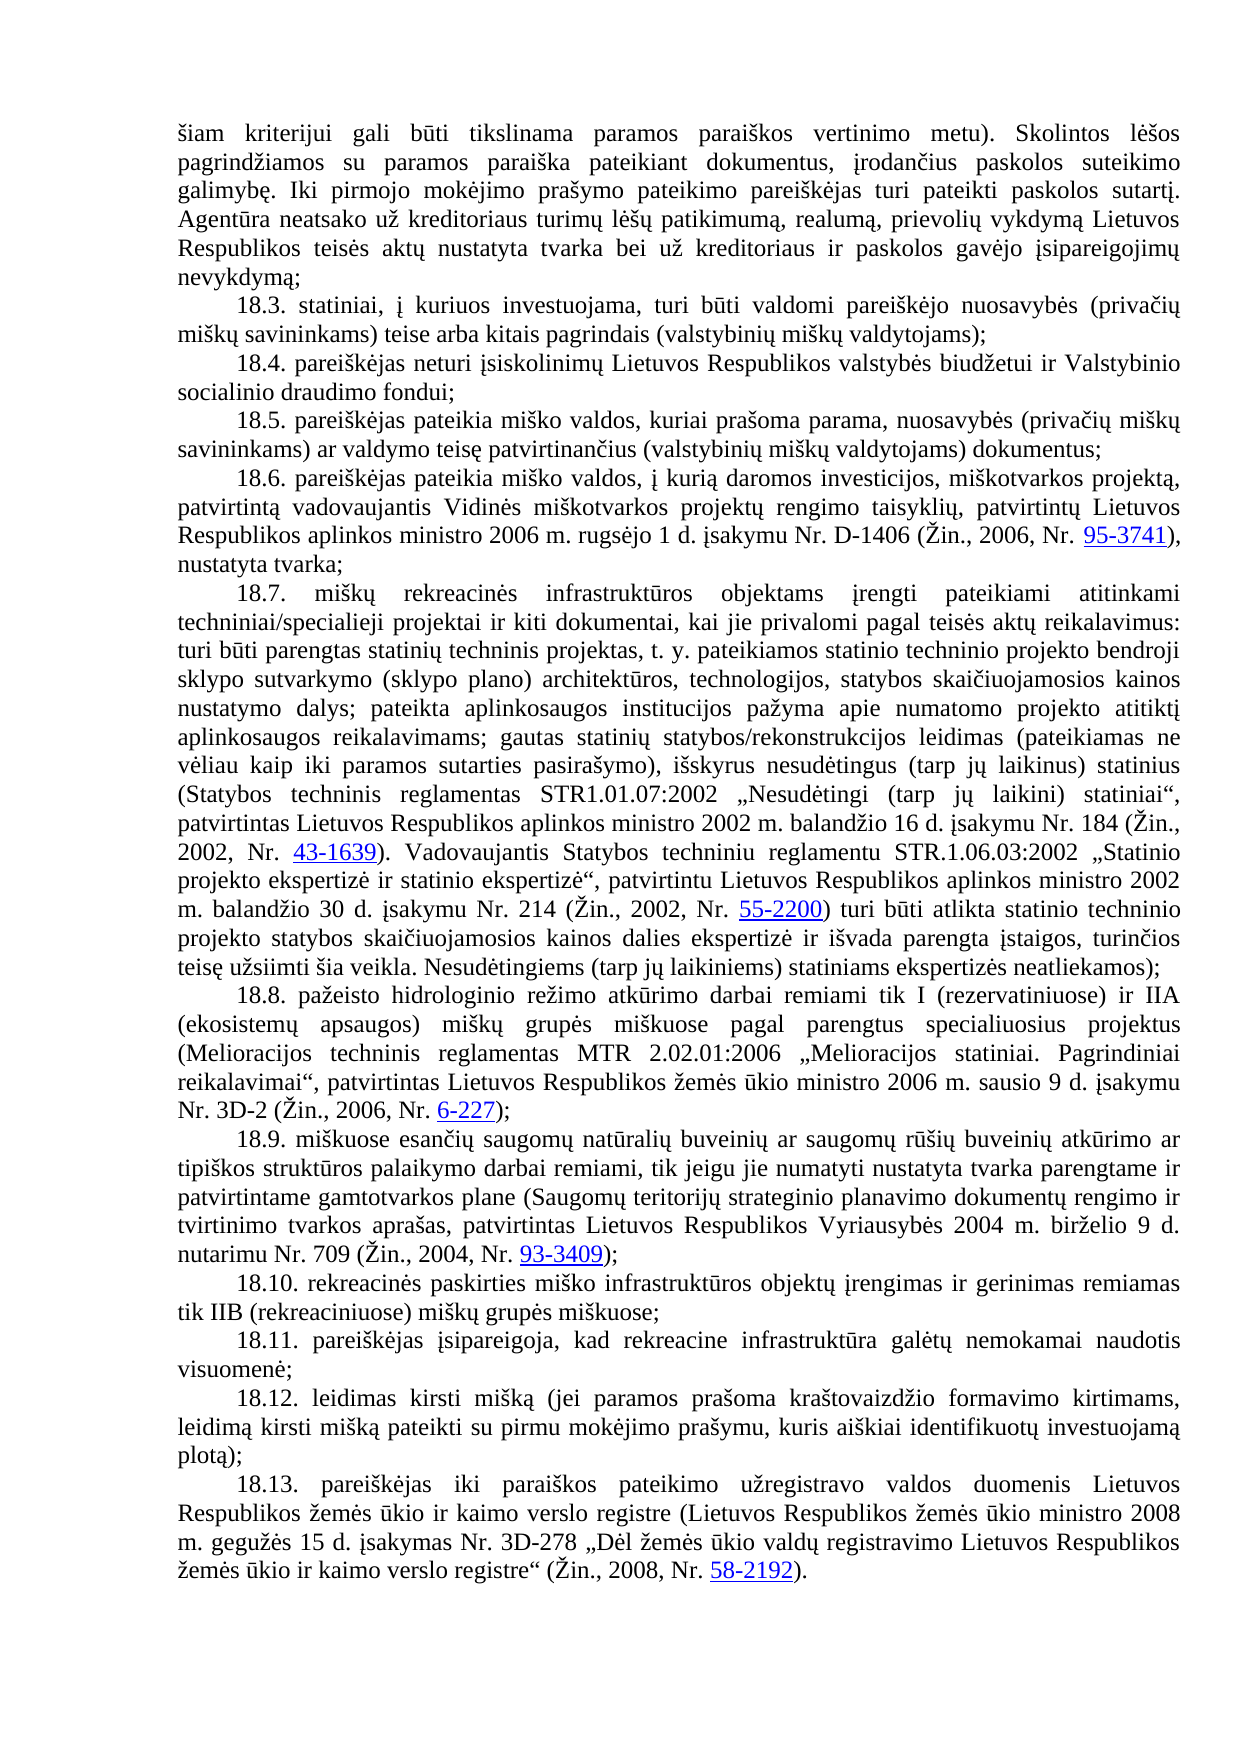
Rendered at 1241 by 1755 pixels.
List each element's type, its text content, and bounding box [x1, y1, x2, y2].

text 18.4. pareiškėjas neturi įsiskolinimų Lietuvos Respublikos valstybės biudžetui ir Valstybinio socialinio draudimo fondui; [177, 348, 1181, 406]
text 18.8. pažeisto hidrologinio režimo atkūrimo darbai remiami tik I (rezervatiniuose) ir IIA (ekosistemų apsaugos) miškų grupės miškuose pagal parengtus specialiuosius projektus (Melioracijos techninis reglamentas MTR 2.02.01:2006 „Melioracijos statiniai. Pagrindiniai reikalavimai“, patvirtintas Lietuvos Respublikos žemės ūkio ministro 2006 m. sausio 9 d. įsakymu Nr. 3D-2 (Žin., 2006, Nr. 6-227); [177, 981, 1181, 1124]
text šiam kriterijui gali būti tikslinama paramos paraiškos vertinimo metu). Skolintos lėšos pagrindžiamos su paramos paraiška pateikiant dokumentus, įrodančius paskolos suteikimo galimybę. Iki pirmojo mokėjimo prašymo pateikimo pareiškėjas turi pateikti paskolos sutartį. Agentūra neatsako už kreditoriaus turimų lėšų patikimumą, realumą, prievolių vykdymą Lietuvos Respublikos teisės aktų nustatyta tvarka bei už kreditoriaus ir paskolos gavėjo įsipareigojimų nevykdymą; [177, 118, 1181, 291]
text 18.7. miškų rekreacinės infrastruktūros objektams įrengti pateikiami atitinkami techniniai/specialieji projektai ir kiti dokumentai, kai jie privalomi pagal teisės aktų reikalavimus: turi būti parengtas statinių techninis projektas, t. y. pateikiamos statinio techninio projekto bendroji sklypo sutvarkymo (sklypo plano) architektūros, technologijos, statybos skaičiuojamosios kainos nustatymo dalys; pateikta aplinkosaugos institucijos pažyma apie numatomo projekto atitiktį aplinkosaugos reikalavimams; gautas statinių statybos/rekonstrukcijos leidimas (pateikiamas ne vėliau kaip iki paramos sutarties pasirašymo), išskyrus nesudėtingus (tarp jų laikinus) statinius (Statybos techninis reglamentas STR1.01.07:2002 „Nesudėtingi (tarp jų laikini) statiniai“, patvirtintas Lietuvos Respublikos aplinkos ministro 2002 m. balandžio 16 d. įsakymu Nr. 184 (Žin., 2002, Nr. 43-1639). Vadovaujantis Statybos techniniu reglamentu STR.1.06.03:2002 „Statinio projekto ekspertizė ir statinio ekspertizė“, patvirtintu Lietuvos Respublikos aplinkos ministro 2002 m. balandžio 30 d. įsakymu Nr. 214 (Žin., 2002, Nr. 55-2200) turi būti atlikta statinio techninio projekto statybos skaičiuojamosios kainos dalies ekspertizė ir išvada parengta įstaigos, turinčios teisę užsiimti šia veikla. Nesudėtingiems (tarp jų laikiniems) statiniams ekspertizės neatliekamos); [177, 578, 1181, 981]
text 18.9. miškuose esančių saugomų natūralių buveinių ar saugomų rūšių buveinių atkūrimo ar tipiškos struktūros palaikymo darbai remiami, tik jeigu jie numatyti nustatyta tvarka parengtame ir patvirtintame gamtotvarkos plane (Saugomų teritorijų strateginio planavimo dokumentų rengimo ir tvirtinimo tvarkos aprašas, patvirtintas Lietuvos Respublikos Vyriausybės 2004 m. birželio 9 d. nutarimu Nr. 709 (Žin., 2004, Nr. 93-3409); [177, 1124, 1181, 1268]
text 18.6. pareiškėjas pateikia miško valdos, į kurią daromos investicijos, miškotvarkos projektą, patvirtintą vadovaujantis Vidinės miškotvarkos projektų rengimo taisyklių, patvirtintų Lietuvos Respublikos aplinkos ministro 2006 m. rugsėjo 1 d. įsakymu Nr. D-1406 (Žin., 2006, Nr. 95-3741), nustatyta tvarka; [177, 463, 1181, 578]
text 18.12. leidimas kirsti mišką (jei paramos prašoma kraštovaizdžio formavimo kirtimams, leidimą kirsti mišką pateikti su pirmu mokėjimo prašymu, kuris aiškiai identifikuotų investuojamą plotą); [177, 1383, 1181, 1469]
text 18.10. rekreacinės paskirties miško infrastruktūros objektų įrengimas ir gerinimas remiamas tik IIB (rekreaciniuose) miškų grupės miškuose; [177, 1268, 1181, 1326]
text 18.5. pareiškėjas pateikia miško valdos, kuriai prašoma parama, nuosavybės (privačių miškų savininkams) ar valdymo teisę patvirtinančius (valstybinių miškų valdytojams) dokumentus; [177, 406, 1181, 463]
text 18.3. statiniai, į kuriuos investuojama, turi būti valdomi pareiškėjo nuosavybės (privačių miškų savininkams) teise arba kitais pagrindais (valstybinių miškų valdytojams); [177, 291, 1181, 348]
text 18.13. pareiškėjas iki paraiškos pateikimo užregistravo valdos duomenis Lietuvos Respublikos žemės ūkio ir kaimo verslo registre (Lietuvos Respublikos žemės ūkio ministro 2008 m. gegužės 15 d. įsakymas Nr. 3D-278 „Dėl žemės ūkio valdų registravimo Lietuvos Respublikos žemės ūkio ir kaimo verslo registre“ (Žin., 2008, Nr. 58-2192). [177, 1469, 1181, 1584]
text 18.11. pareiškėjas įsipareigoja, kad rekreacine infrastruktūra galėtų nemokamai naudotis visuomenė; [177, 1326, 1181, 1383]
